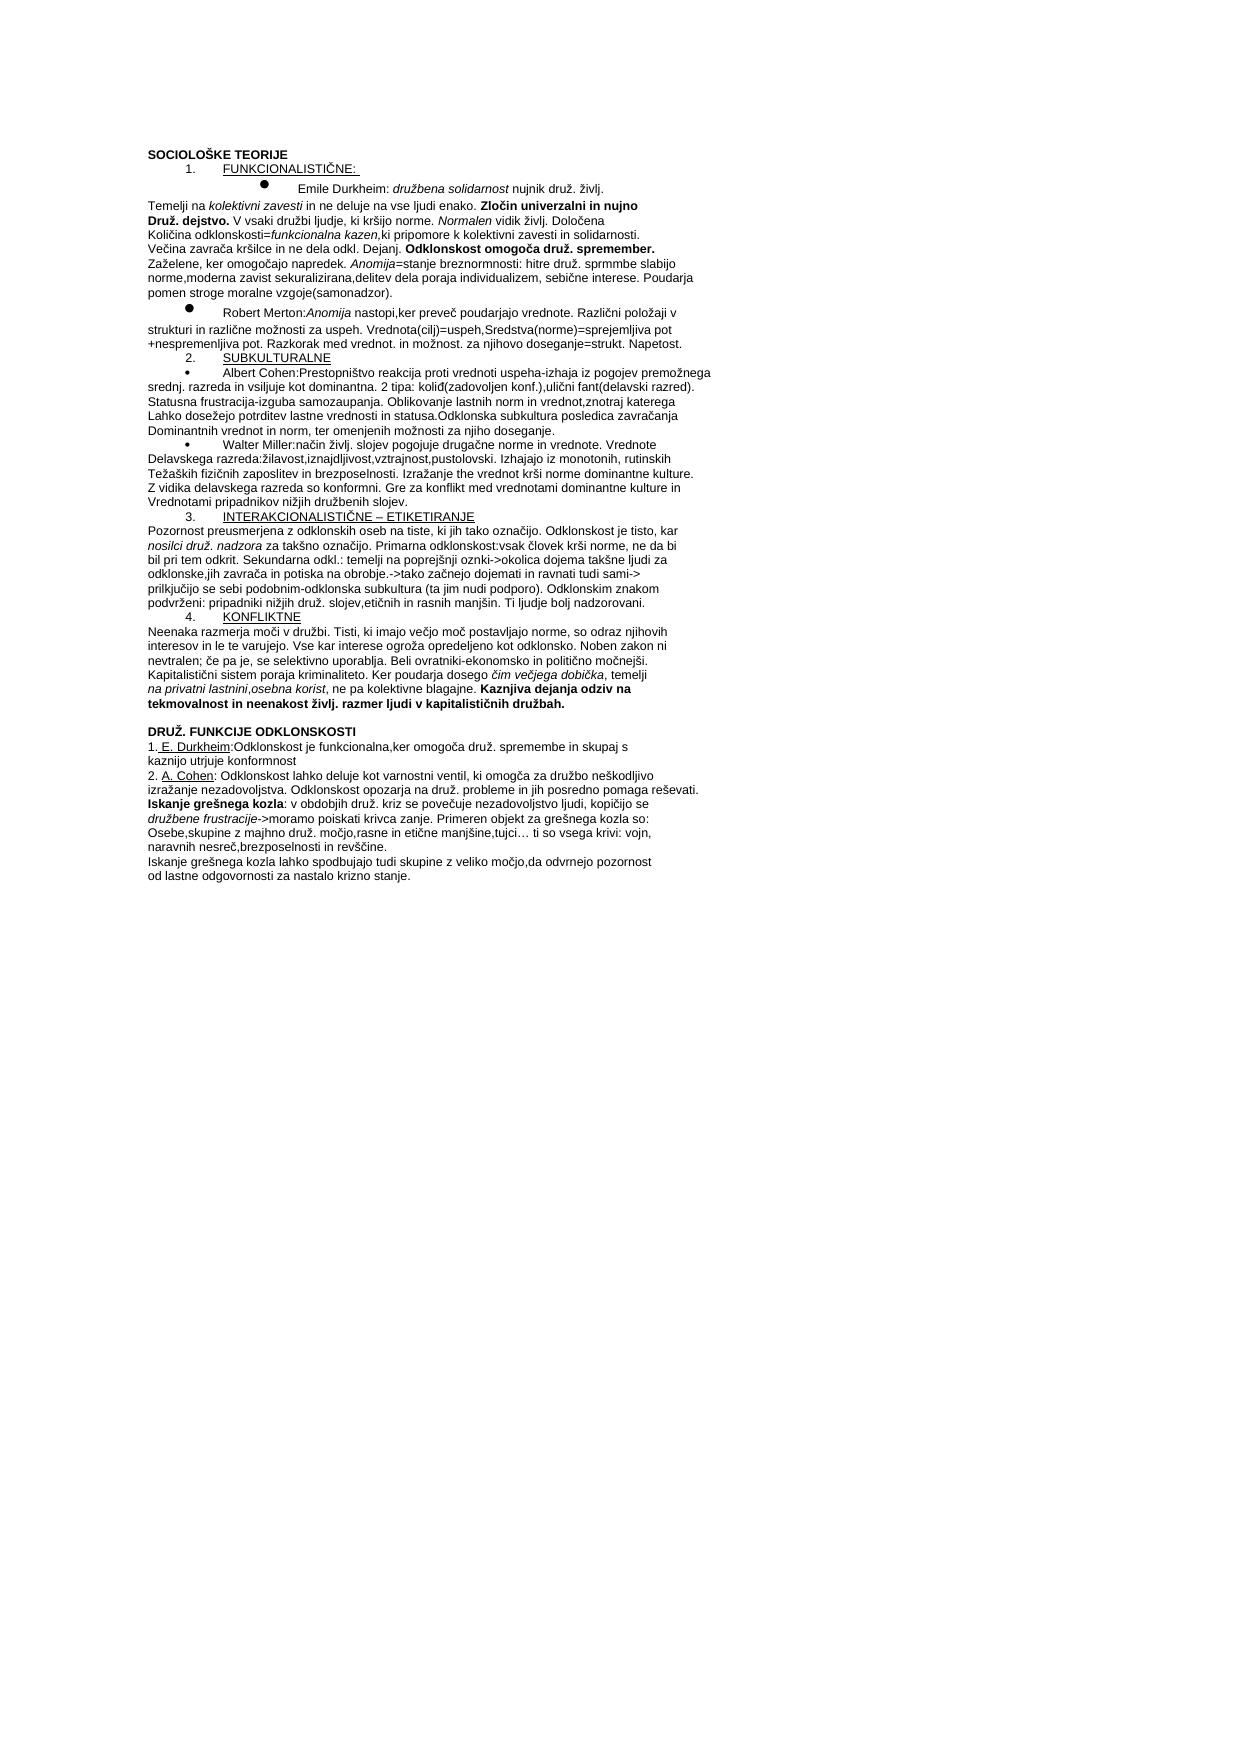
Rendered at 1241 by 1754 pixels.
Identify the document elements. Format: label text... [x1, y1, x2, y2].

list Emile Durkheim: družbena solidarnost nujnik druž. življ. [260, 176, 1093, 199]
subtitle SOCIOLOŠKE TEORIJE [148, 148, 1093, 162]
text tekmovalnost in neenakost življ. razmer ljudi v kapitalističnih družbah. [148, 696, 1093, 711]
text podvrženi: pripadniki nižjih druž. slojev,etičnih in rasnih manjšin. Ti ljudje bolj nadzorovani. [148, 596, 1093, 610]
text kaznijo utrjuje konformnost [148, 754, 1093, 768]
text odklonske,jih zavrača in potiska na obrobje.->tako začnejo dojemati in ravnati tudi sami-> [148, 567, 1093, 581]
text Statusna frustracija-izguba samozaupanja. Oblikovanje lastnih norm in vrednot,znotraj katerega [148, 394, 1093, 409]
text prilkjučijo se sebi podobnim-odklonska subkultura (ta jim nudi podporo). Odklonskim znakom [148, 581, 1093, 596]
text bil pri tem odkrit. Sekundarna odkl.: temelji na poprejšnji oznki->okolica dojema takšne ljudi za [148, 553, 1093, 567]
text na privatni lastnini,osebna korist, ne pa kolektivne blagajne. Kaznjiva dejanja odziv na [148, 682, 1093, 696]
list Robert Merton:Anomija nastopi,ker preveč poudarjajo vrednote. Različni položaji v [185, 300, 1093, 322]
text Iskanje grešnega kozla: v obdobjih druž. kriz se povečuje nezadovoljstvo ljudi, kopičijo se [148, 797, 1093, 811]
text DRUŽ. FUNKCIJE ODKLONSKOSTI [148, 725, 1093, 739]
text +nespremenljiva pot. Razkorak med vrednot. in možnost. za njihovo doseganje=strukt. Napetost. [148, 337, 1093, 351]
text Neenaka razmerja moči v družbi. Tisti, ki imajo večjo moč postavljajo norme, so odraz njihovih [148, 624, 1093, 639]
text Težaških fizičnih zaposlitev in brezposelnosti. Izražanje the vrednot krši norme dominantne kulture. [148, 466, 1093, 481]
text nevtralen; če pa je, se selektivno uporablja. Beli ovratniki-ekonomsko in politično močnejši. [148, 653, 1093, 668]
list Walter Miller:način življ. slojev pogojuje drugačne norme in vrednote. Vrednote [185, 437, 1093, 452]
text pomen stroge moralne vzgoje(samonadzor). [148, 285, 1093, 300]
text Temelji na kolektivni zavesti in ne deluje na vse ljudi enako. Zločin univerzalni in nujno [148, 199, 1093, 213]
text Zaželene, ker omogočajo napredek. Anomija=stanje breznormnosti: hitre druž. sprmmbe slabijo [148, 257, 1093, 271]
text nosilci druž. nadzora za takšno označijo. Primarna odklonskost:vsak človek krši norme, ne da bi [148, 538, 1093, 553]
text Dominantnih vrednot in norm, ter omenjenih možnosti za njiho doseganje. [148, 423, 1093, 437]
text Druž. dejstvo. V vsaki družbi ljudje, ki kršijo norme. Normalen vidik življ. Določena [148, 213, 1093, 228]
text Pozornost preusmerjena z odklonskih oseb na tiste, ki jih tako označijo. Odklonskost je tisto, kar [148, 524, 1093, 538]
text od lastne odgovornosti za nastalo krizno stanje. [148, 869, 1093, 883]
text Iskanje grešnega kozla lahko spodbujajo tudi skupine z veliko močjo,da odvrnejo pozornost [148, 854, 1093, 869]
text Delavskega razreda:žilavost,iznajdljivost,vztrajnost,pustolovski. Izhajajo iz monotonih, rutinskih [148, 452, 1093, 466]
text Vrednotami pripadnikov nižjih družbenih slojev. [148, 495, 1093, 509]
text naravnih nesreč,brezposelnosti in revščine. [148, 840, 1093, 854]
list KONFLIKTNE [185, 610, 1093, 624]
text srednj. razreda in vsiljuje kot dominantna. 2 tipa: koliđ(zadovoljen konf.),ulični fant(delavski razred). [148, 380, 1093, 394]
list INTERAKCIONALISTIČNE – ETIKETIRANJE [185, 509, 1093, 524]
text norme,moderna zavist sekuralizirana,delitev dela poraja individualizem, sebične interese. Poudarja [148, 271, 1093, 285]
text Osebe,skupine z majhno druž. močjo,rasne in etične manjšine,tujci… ti so vsega krivi: vojn, [148, 826, 1093, 840]
list SUBKULTURALNE [185, 351, 1093, 366]
list Albert Cohen:Prestopništvo reakcija proti vrednoti uspeha-izhaja iz pogojev premožnega [185, 366, 1093, 380]
text Lahko dosežejo potrditev lastne vrednosti in statusa.Odklonska subkultura posledica zavračanja [148, 409, 1093, 423]
text interesov in le te varujejo. Vse kar interese ogroža opredeljeno kot odklonsko. Noben zakon ni [148, 639, 1093, 653]
text 2. A. Cohen: Odklonskost lahko deluje kot varnostni ventil, ki omogča za družbo neškodljivo [148, 768, 1093, 783]
list FUNKCIONALISTIČNE: [185, 162, 1093, 176]
text Kapitalistični sistem poraja kriminaliteto. Ker poudarja dosego čim večjega dobička, temelji [148, 668, 1093, 682]
text izražanje nezadovoljstva. Odklonskost opozarja na druž. probleme in jih posredno pomaga reševati. [148, 783, 1093, 797]
text Večina zavrača kršilce in ne dela odkl. Dejanj. Odklonskost omogoča druž. spremember. [148, 242, 1093, 257]
text strukturi in različne možnosti za uspeh. Vrednota(cilj)=uspeh,Sredstva(norme)=sprejemljiva pot [148, 322, 1093, 337]
text Količina odklonskosti=funkcionalna kazen,ki pripomore k kolektivni zavesti in solidarnosti. [148, 228, 1093, 242]
text družbene frustracije->moramo poiskati krivca zanje. Primeren objekt za grešnega kozla so: [148, 811, 1093, 826]
text Z vidika delavskega razreda so konformni. Gre za konflikt med vrednotami dominantne kulture in [148, 481, 1093, 495]
text 1. E. Durkheim:Odklonskost je funkcionalna,ker omogoča druž. spremembe in skupaj s [148, 739, 1093, 754]
